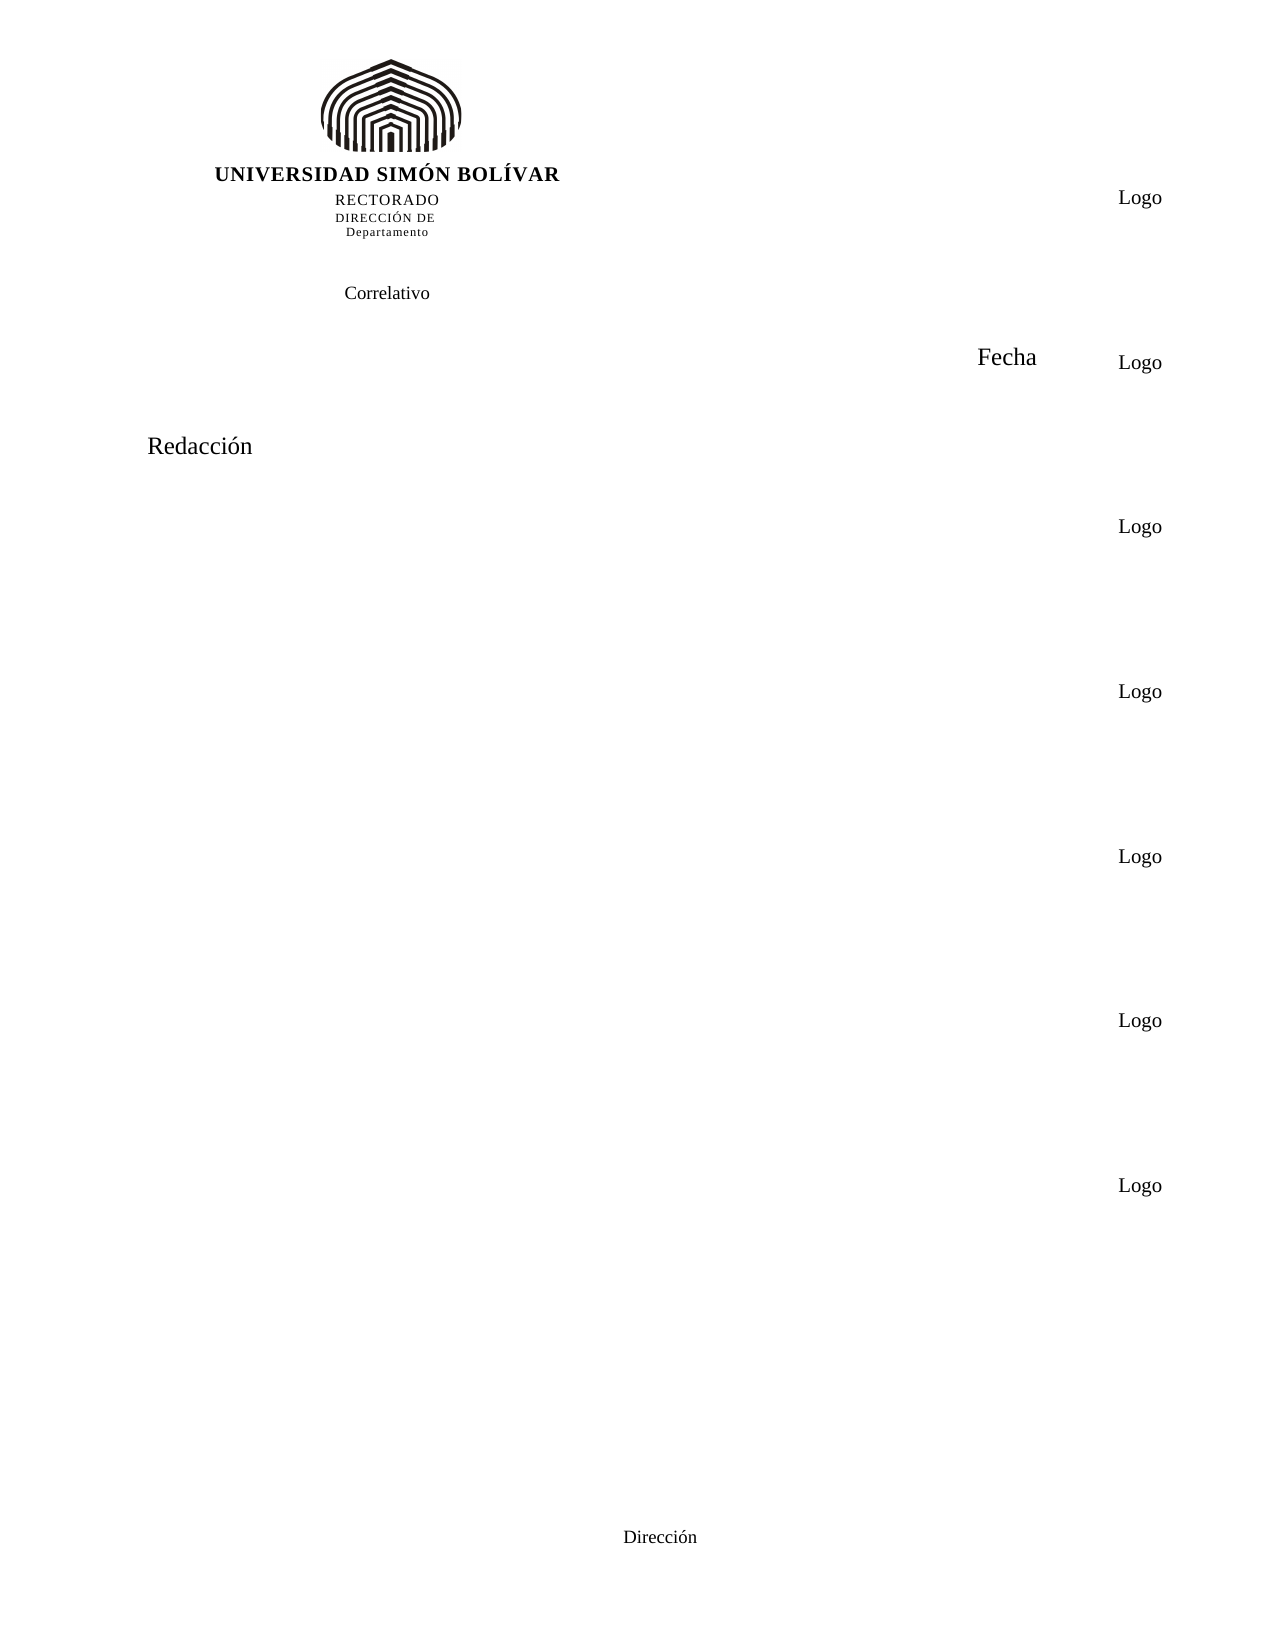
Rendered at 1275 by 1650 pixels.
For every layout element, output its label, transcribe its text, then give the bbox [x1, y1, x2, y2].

table_cell Logo [1096, 1144, 1184, 1226]
table_header [1096, 59, 1184, 155]
table_header Redacción [136, 431, 1051, 1463]
table_cell Logo [1096, 650, 1184, 732]
table_cell Logo [1096, 321, 1184, 403]
table_header Dirección [136, 1526, 1184, 1569]
table_cell Logo [1096, 485, 1184, 568]
table_cell Logo [1096, 815, 1184, 897]
table_cell [1096, 403, 1184, 485]
table_cell [1096, 732, 1184, 814]
table_cell [1096, 1061, 1184, 1144]
table_header UNIVERSIDAD SIMÓN BOLÍVAR RECTORADO DIRECCIÓN DE Departamento [136, 152, 638, 270]
picture [320, 59, 462, 152]
table_header [136, 59, 1051, 431]
table_cell [1096, 568, 1184, 650]
table_header [136, 282, 298, 304]
table_cell [1096, 897, 1184, 979]
table_header [1051, 59, 1096, 1463]
table_cell Logo [1096, 155, 1184, 238]
table_cell [1096, 1226, 1184, 1463]
table_header Correlativo [298, 282, 476, 304]
table_header Fecha [634, 342, 1048, 371]
table_header [136, 59, 320, 152]
table_cell Logo [1096, 979, 1184, 1061]
table_cell [1096, 239, 1184, 321]
table_header [476, 282, 638, 304]
